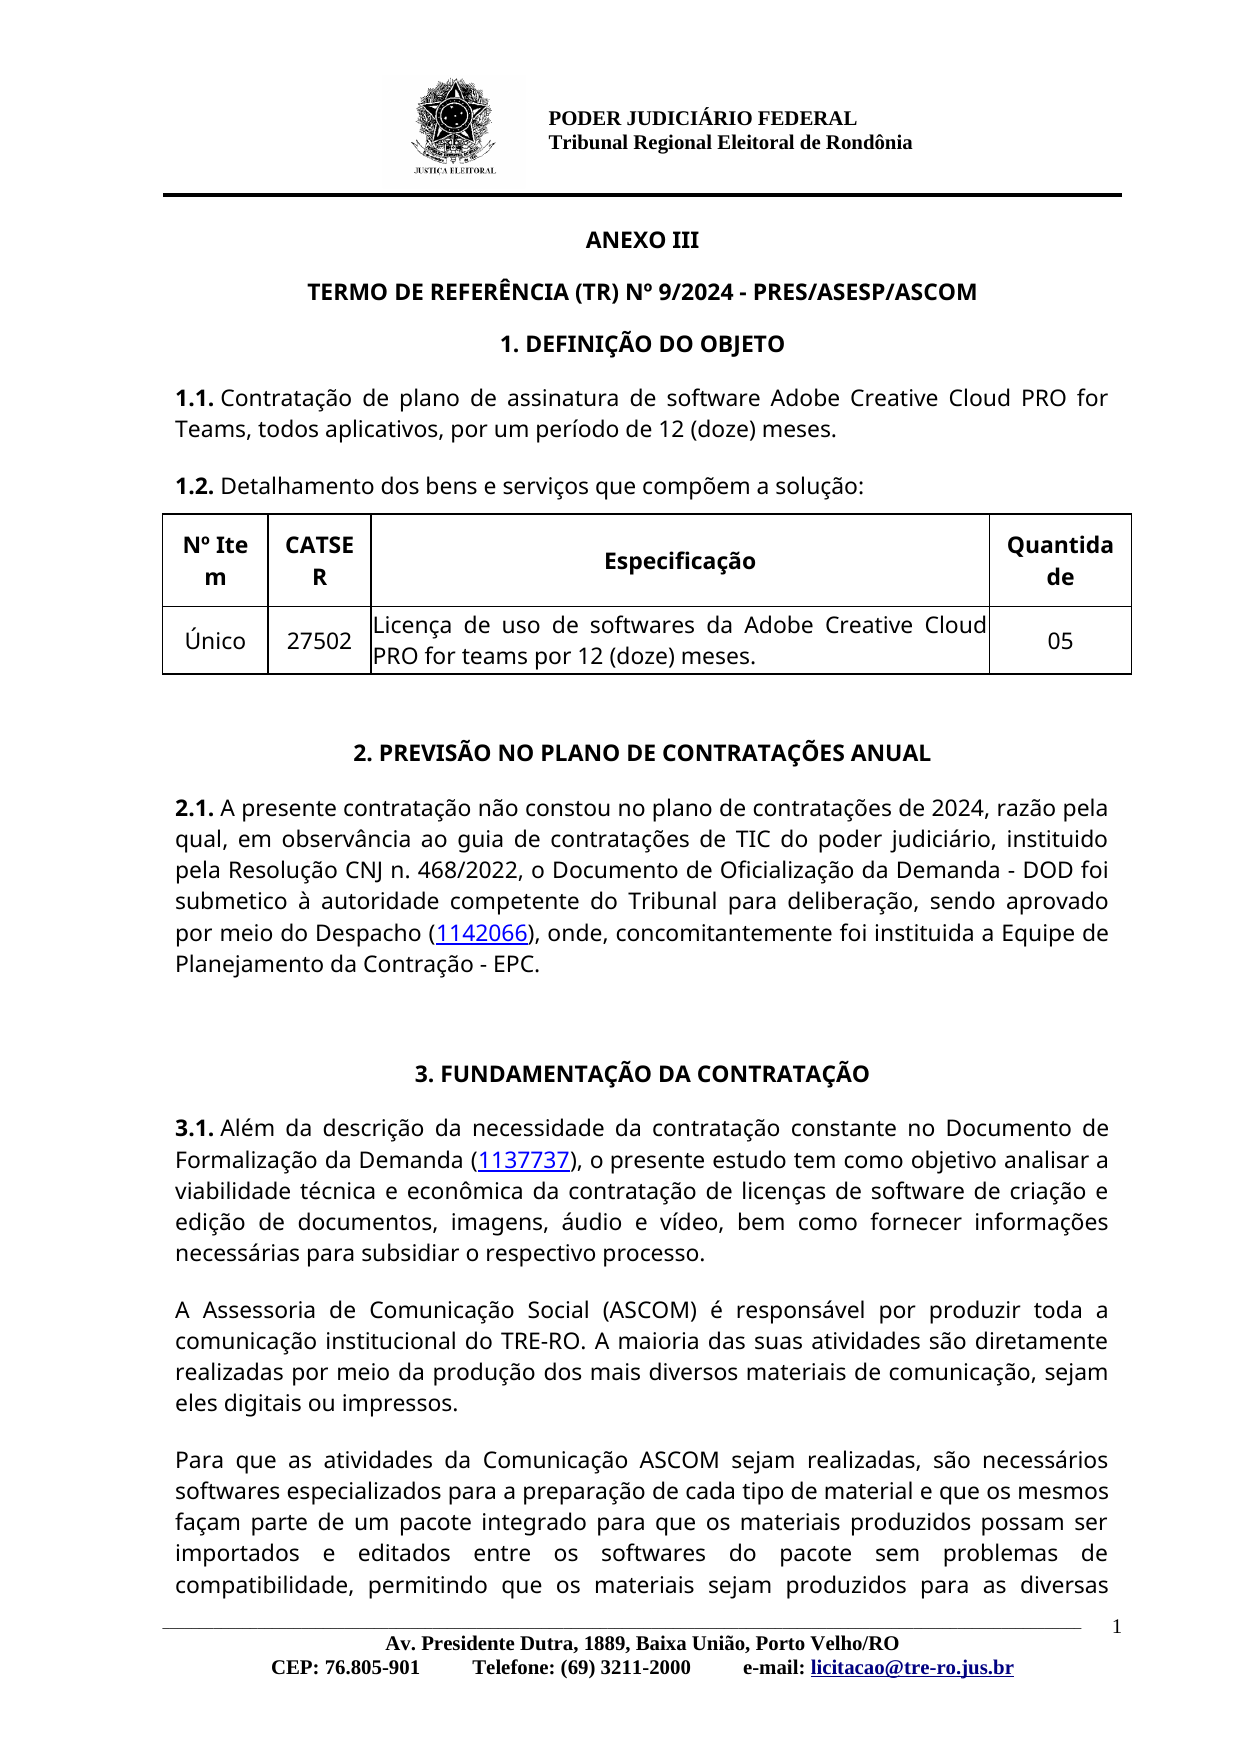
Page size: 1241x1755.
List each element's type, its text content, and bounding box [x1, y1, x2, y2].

table_cell 27502 [269, 607, 370, 673]
table_header Especificação [372, 515, 989, 606]
table_header CATSER [269, 515, 370, 606]
table_cell Licença de uso de softwares da Adobe Creative Cloud PRO for teams por 12 (doze) meses. [372, 607, 989, 673]
text 2. PREVISÃO NO PLANO DE CONTRATAÇÕES ANUAL [162, 737, 1122, 769]
table_cell Único [163, 607, 267, 673]
text 1.2. Detalhamento dos bens e serviços que compõem a solução: [175, 469, 1110, 501]
text 1. DEFINIÇÃO DO OBJETO [162, 328, 1122, 359]
text 1.1. Contratação de plano de assinatura de software Adobe Creative Cloud PRO for Teams, todos aplicativos, por um período de 12 (doze) meses. [175, 382, 1110, 444]
text 2.1. A presente contratação não constou no plano de contratações de 2024, razão pela qual, em observância ao guia de contratações de TIC do poder judiciário, instituido pela Resolução CNJ n. 468/2022, o Documento de Oficialização da Demanda - DOD foi submetico à autoridade competente do Tribunal para deliberação, sendo aprovado por meio do Despacho (1142066), onde, concomitantemente foi instituida a Equipe de Planejamento da Contração - EPC. [175, 792, 1110, 979]
text 3.1. Além da descrição da necessidade da contratação constante no Documento de Formalização da Demanda (1137737), o presente estudo tem como objetivo analisar a viabilidade técnica e econômica da contratação de licenças de software de criação e edição de documentos, imagens, áudio e vídeo, bem como fornecer informações necessárias para subsidiar o respectivo processo. [175, 1112, 1110, 1269]
text Para que as atividades da Comunicação ASCOM sejam realizadas, são necessários softwares especializados para a preparação de cada tipo de material e que os mesmos façam parte de um pacote integrado para que os materiais produzidos possam ser importados e editados entre os softwares do pacote sem problemas de compatibilidade, permitindo que os materiais sejam produzidos para as diversas [175, 1444, 1110, 1600]
text TERMO DE REFERÊNCIA (TR) Nº 9/2024 - PRES/ASESP/ASCOM [162, 276, 1122, 307]
text A Assessoria de Comunicação Social (ASCOM) é responsável por produzir toda a comunicação institucional do TRE-RO. A maioria das suas atividades são diretamente realizadas por meio da produção dos mais diversos materiais de comunicação, sejam eles digitais ou impressos. [175, 1294, 1110, 1419]
table_header Nº Item [163, 515, 267, 606]
table_cell 05 [990, 607, 1131, 673]
table_header Quantidade [990, 515, 1131, 606]
text anexo iiI [162, 224, 1122, 255]
text 3. FUNDAMENTAÇÃO DA CONTRATAÇÃO [162, 1058, 1122, 1089]
